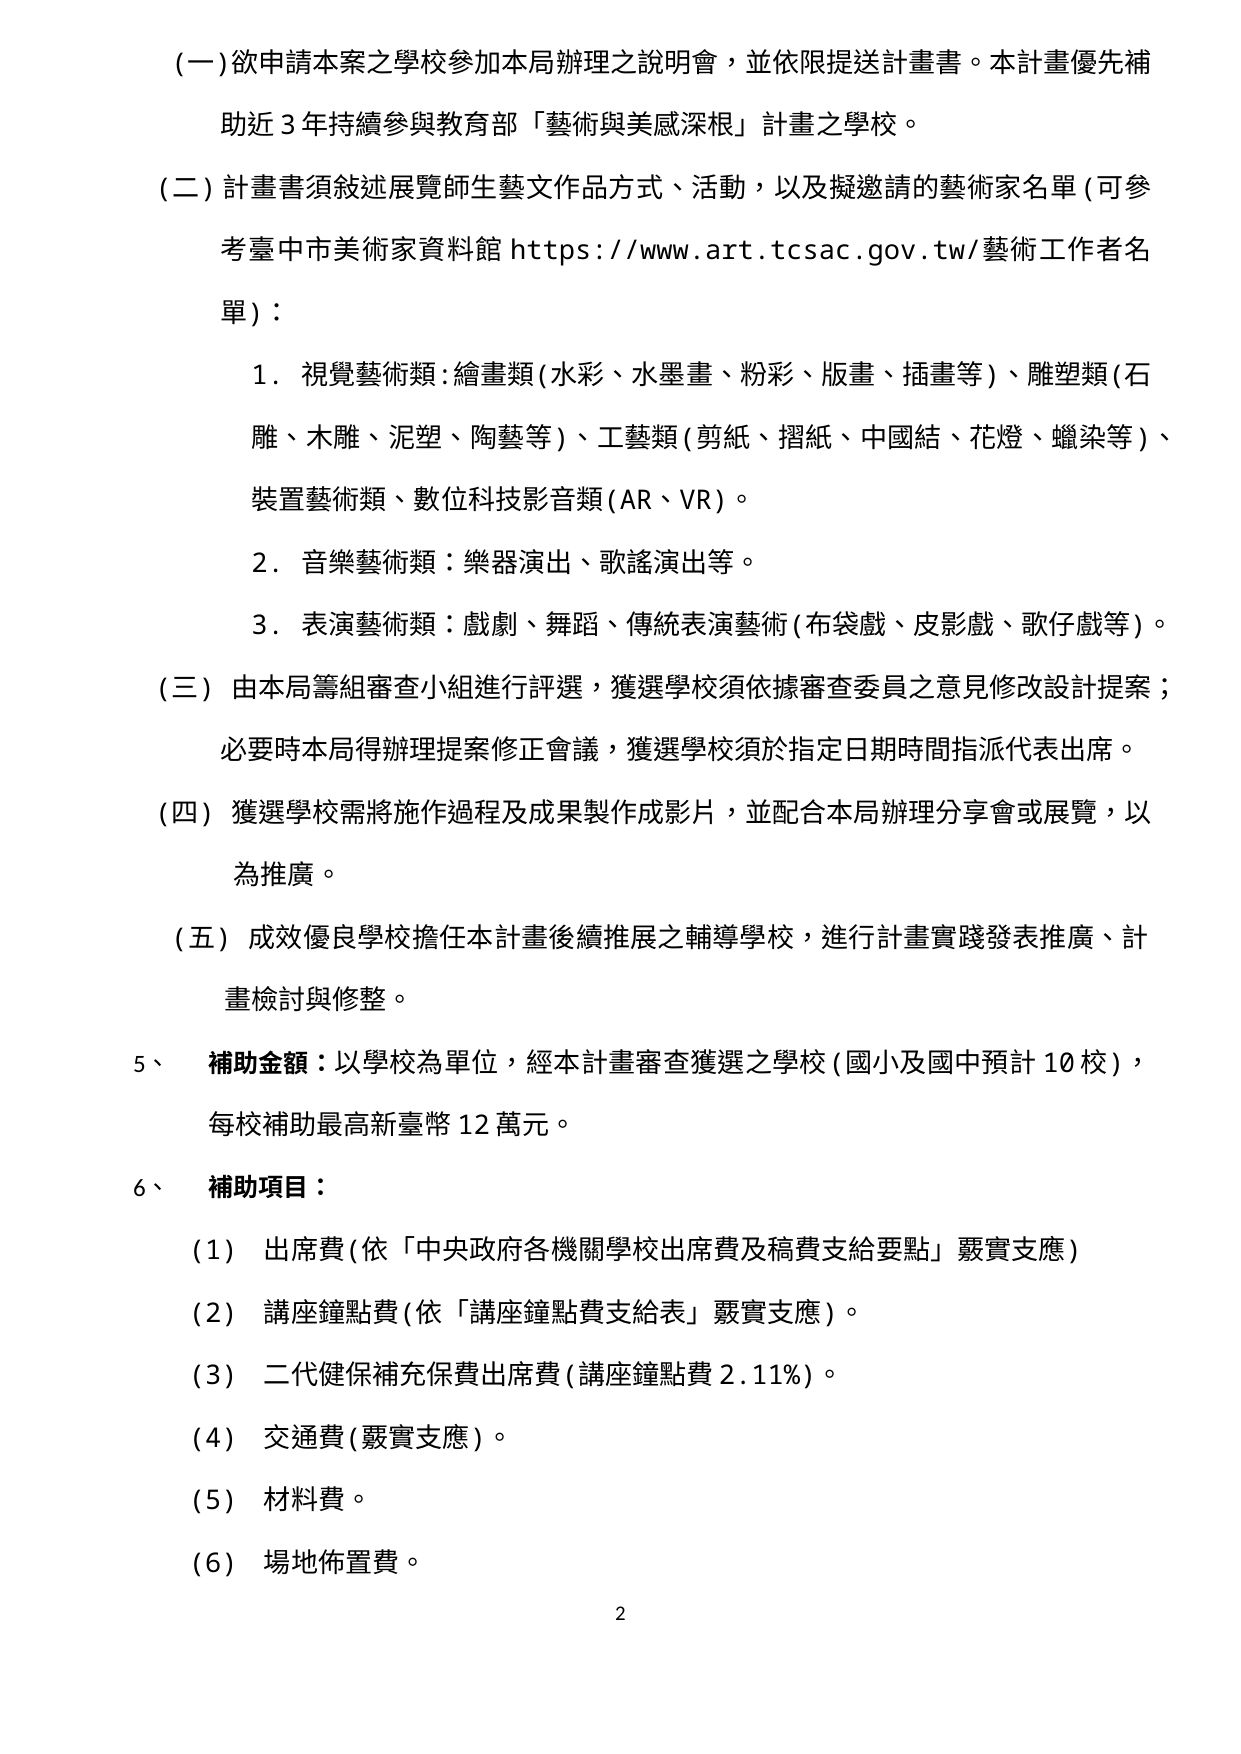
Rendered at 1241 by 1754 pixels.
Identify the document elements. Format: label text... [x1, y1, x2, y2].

list 二代健保補充保費出席費(講座鐘點費2.11%)。 [189, 1331, 1152, 1394]
text (一)欲申請本案之學校參加本局辦理之說明會，並依限提送計畫書。本計畫優先補助近3年持續參與教育部「藝術與美感深根」計畫之學校。 [139, 19, 1152, 144]
list 補助金額：以學校為單位，經本計畫審查獲選之學校(國小及國中預計10校)，每校補助最高新臺幣12萬元。 [133, 1019, 1152, 1144]
text (二) 計畫書須敍述展覽師生藝文作品方式、活動，以及擬邀請的藝術家名單(可參考臺中市美術家資料館https://www.art.tcsac.gov.tw/藝術工作者名單)： [139, 144, 1152, 331]
list 場地佈置費。 [189, 1519, 1152, 1581]
text (五) 成效優良學校擔任本計畫後續推展之輔導學校，進行計畫實踐發表推廣、計畫檢討與修整。 [89, 894, 1152, 1019]
list 講座鐘點費(依「講座鐘點費支給表」覈實支應)。 [189, 1269, 1152, 1331]
text (四) 獲選學校需將施作過程及成果製作成影片，並配合本局辦理分享會或展覽，以為推廣。 [139, 769, 1152, 894]
list 出席費(依「中央政府各機關學校出席費及稿費支給要點」覈實支應) [189, 1206, 1152, 1269]
list 交通費(覈實支應)。 [189, 1394, 1152, 1456]
list 材料費。 [189, 1456, 1152, 1519]
list 補助項目： [133, 1144, 1152, 1206]
list 音樂藝術類：樂器演出、歌謠演出等。 [251, 519, 1152, 581]
list 視覺藝術類:繪畫類(水彩、水墨畫、粉彩、版畫、插畫等)、雕塑類(石雕、木雕、泥塑、陶藝等)、工藝類(剪紙、摺紙、中國結、花燈、蠟染等)、裝置藝術類、數位科技影音類(AR、VR)。 [251, 331, 1152, 519]
text (三) 由本局籌組審查小組進行評選，獲選學校須依據審查委員之意見修改設計提案；必要時本局得辦理提案修正會議，獲選學校須於指定日期時間指派代表出席。 [139, 644, 1152, 769]
list 表演藝術類：戲劇、舞蹈、傳統表演藝術(布袋戲、皮影戲、歌仔戲等)。 [251, 581, 1152, 644]
